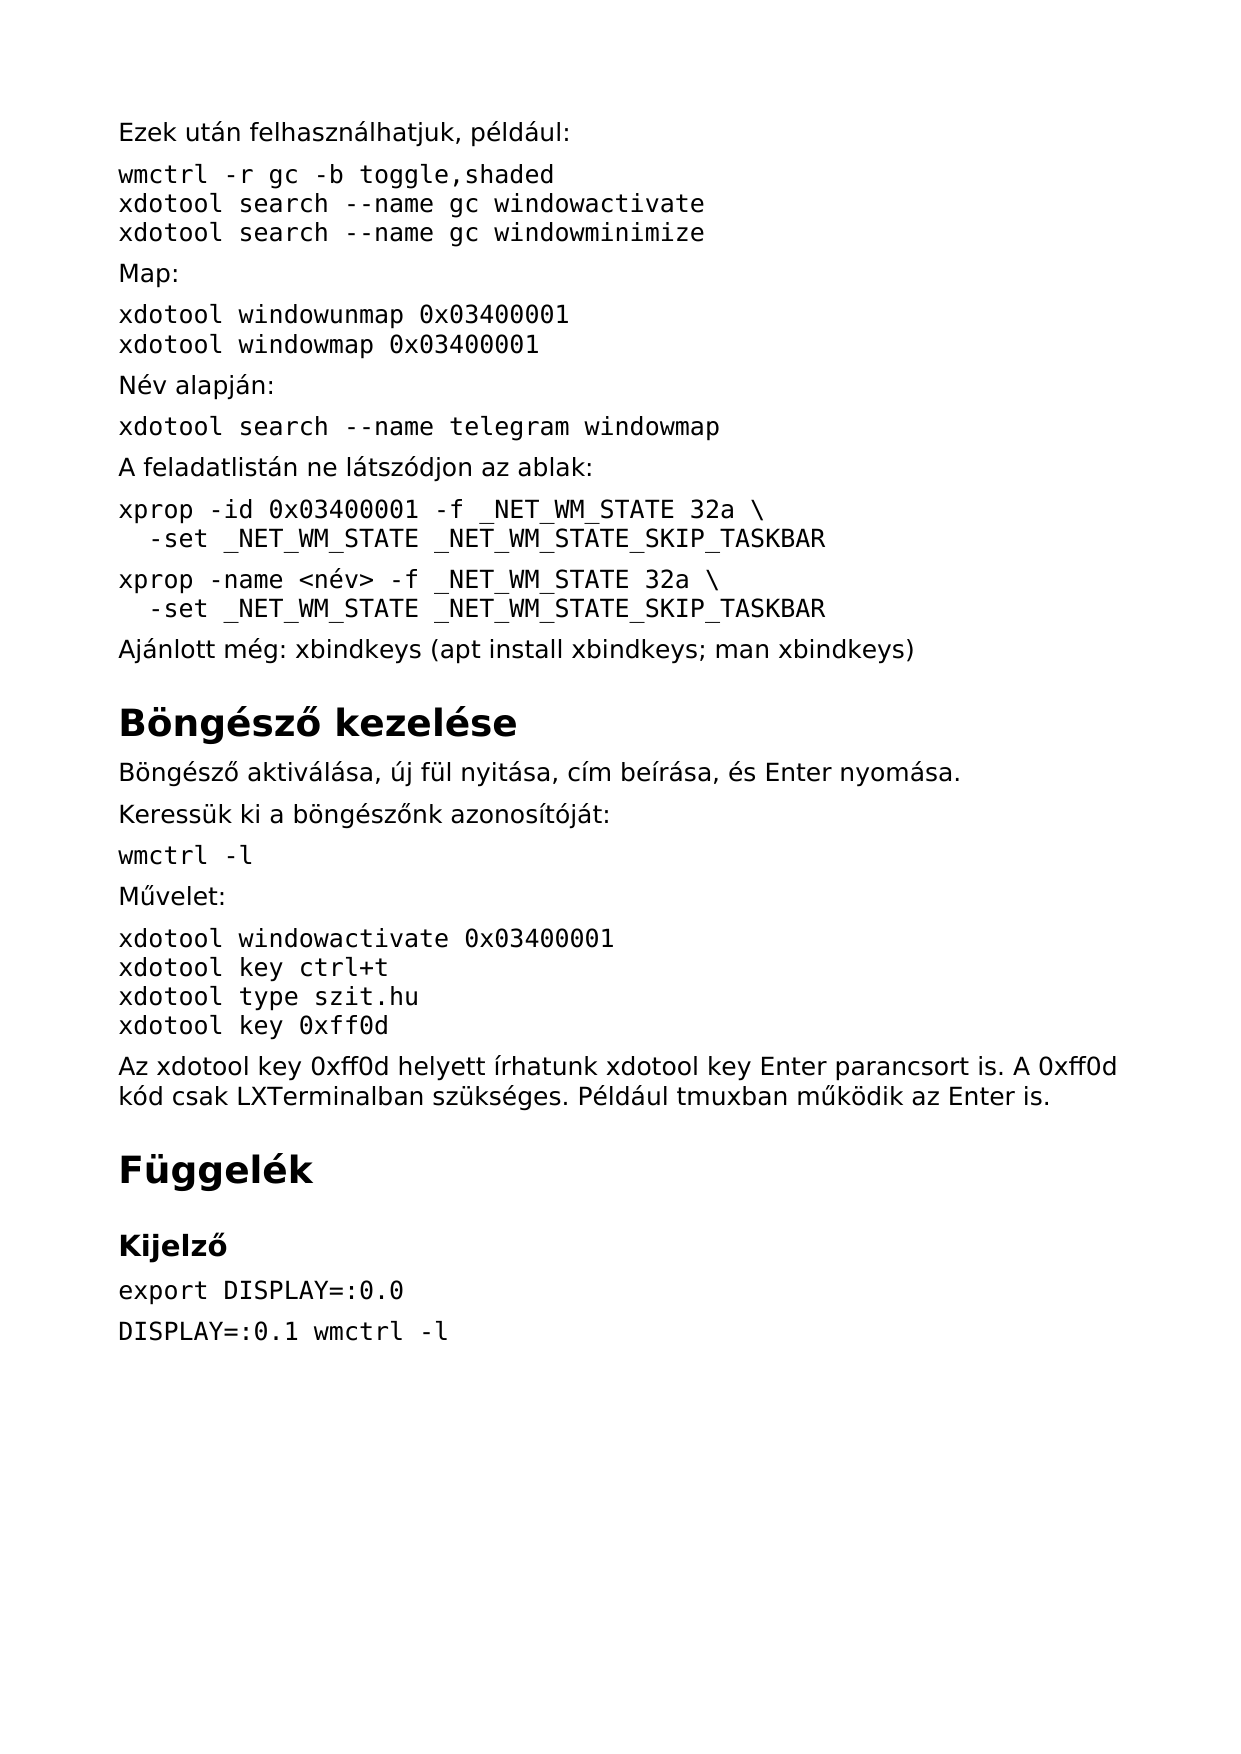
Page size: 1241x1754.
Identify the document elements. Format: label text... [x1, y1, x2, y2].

subtitle Kijelző [118, 1229, 1122, 1263]
text A feladatlistán ne látszódjon az ablak: [118, 453, 1122, 483]
text Keressük ki a böngészőnk azonosítóját: [118, 800, 1122, 829]
text xprop -id 0x03400001 -f _NET_WM_STATE 32a \ -set _NET_WM_STATE _NET_WM_STATE_SKIP_TASKBAR [118, 495, 1122, 553]
text Az xdotool key 0xff0d helyett írhatunk xdotool key Enter parancsort is. A 0xff0d kód csak LXTerminalban szükséges. Például tmuxban működik az Enter is. [118, 1052, 1122, 1111]
subtitle Böngésző kezelése [118, 702, 1122, 746]
text DISPLAY=:0.1 wmctrl -l [118, 1317, 1122, 1346]
text Név alapján: [118, 371, 1122, 400]
text xdotool windowactivate 0x03400001 xdotool key ctrl+t xdotool type szit.hu xdotool key 0xff0d [118, 924, 1122, 1041]
text Művelet: [118, 882, 1122, 912]
text xdotool search --name telegram windowmap [118, 412, 1122, 442]
text Map: [118, 259, 1122, 288]
text Böngésző aktiválása, új fül nyitása, cím beírása, és Enter nyomása. [118, 758, 1122, 787]
text wmctrl -l [118, 841, 1122, 871]
text wmctrl -r gc -b toggle,shaded xdotool search --name gc windowactivate xdotool search --name gc windowminimize [118, 160, 1122, 247]
subtitle Függelék [118, 1148, 1122, 1192]
text Ajánlott még: xbindkeys (apt install xbindkeys; man xbindkeys) [118, 635, 1122, 664]
text xdotool windowunmap 0x03400001 xdotool windowmap 0x03400001 [118, 301, 1122, 359]
text export DISPLAY=:0.0 [118, 1276, 1122, 1305]
text xprop -name <név> -f _NET_WM_STATE 32a \ -set _NET_WM_STATE _NET_WM_STATE_SKIP_TASKBAR [118, 565, 1122, 623]
text Ezek után felhasználhatjuk, például: [118, 118, 1122, 147]
